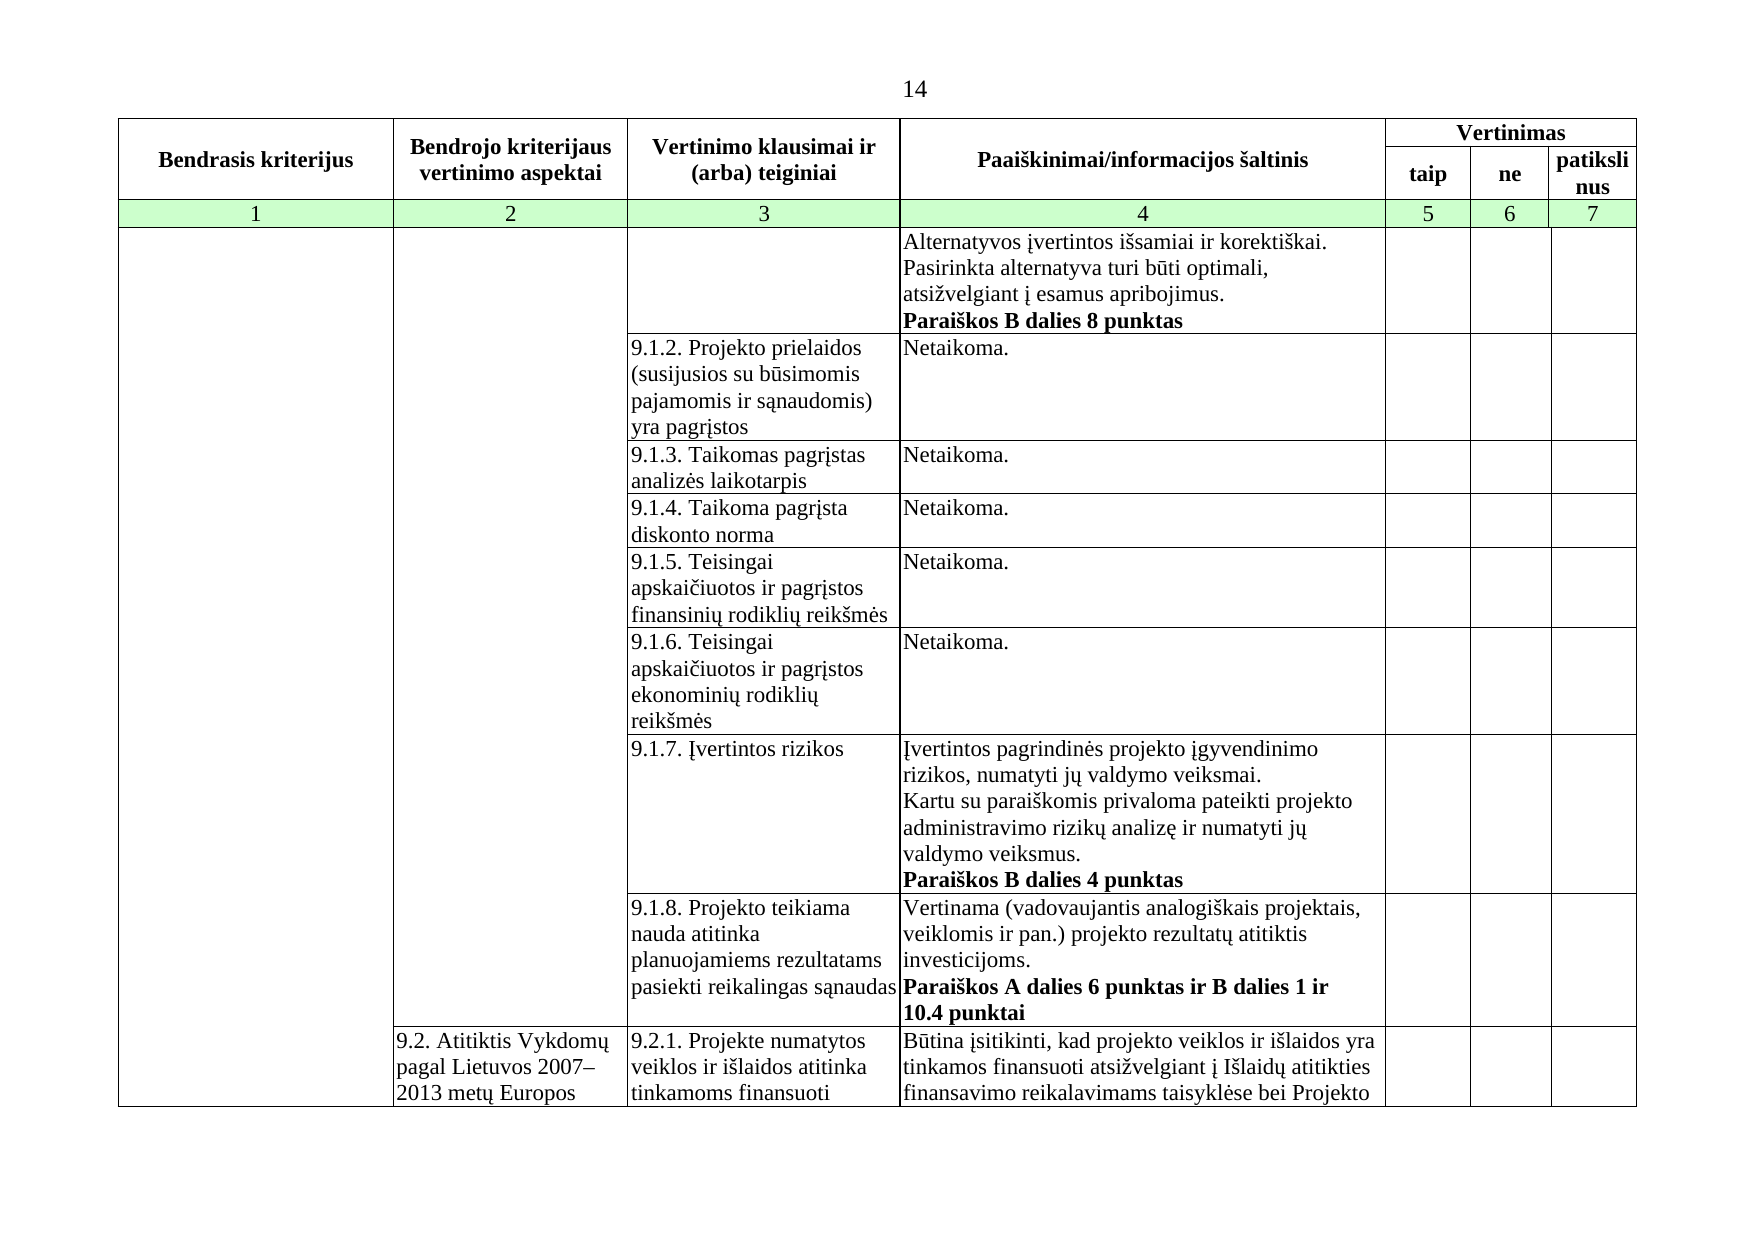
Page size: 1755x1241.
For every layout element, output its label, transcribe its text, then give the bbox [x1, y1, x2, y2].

table_cell [1471, 228, 1551, 333]
table_cell [1552, 894, 1636, 1026]
table_cell 4 [901, 200, 1385, 227]
table_cell [1471, 628, 1551, 734]
table_cell [1552, 494, 1636, 547]
table_cell Vertinama (vadovaujantis analogiškais projektais, veiklomis ir pan.) projekto rezultatų atitiktis investicijoms. Paraiškos A dalies 6 punktas ir B dalies 1 ir 10.4 punktai [901, 894, 1385, 1026]
table_cell Netaikoma. [901, 334, 1385, 439]
table_cell Netaikoma. [901, 628, 1385, 734]
table_cell 9.1.6. Teisingai apskaičiuotos ir pagrįstos ekonominių rodiklių reikšmės [628, 628, 899, 734]
table_cell [119, 228, 393, 1106]
table_header Vertinimo klausimai ir (arba) teiginiai [628, 119, 899, 199]
table_cell [1386, 894, 1470, 1026]
table_cell 1 [119, 200, 393, 227]
table_cell [1471, 441, 1551, 493]
table_cell [1386, 228, 1470, 333]
table_cell [1471, 1027, 1551, 1106]
table_cell [1386, 494, 1470, 547]
table_cell Netaikoma. [901, 441, 1385, 493]
table_cell Netaikoma. [901, 548, 1385, 627]
table_cell [1386, 628, 1470, 734]
table_cell [1386, 548, 1470, 627]
table_cell Alternatyvos įvertintos išsamiai ir korektiškai. Pasirinkta alternatyva turi būti optimali, atsižvelgiant į esamus apribojimus. Paraiškos B dalies 8 punktas [901, 228, 1385, 333]
table_cell [1386, 334, 1470, 439]
table_cell [1552, 735, 1636, 893]
table_cell [628, 228, 899, 333]
table_cell [1471, 735, 1551, 893]
table_cell Netaikoma. [901, 494, 1385, 547]
table_cell 9.1.8. Projekto teikiama nauda atitinka planuojamiems rezultatams pasiekti reikalingas sąnaudas [628, 894, 899, 1026]
table_cell 6 [1471, 200, 1548, 227]
table_cell [1471, 548, 1551, 627]
table_cell [1552, 628, 1636, 734]
table_cell 9.1.7. Įvertintos rizikos [628, 735, 899, 893]
table_header Bendrojo kriterijaus vertinimo aspektai [394, 119, 627, 199]
table_cell [1552, 1027, 1636, 1106]
table_cell 7 [1549, 200, 1636, 227]
table_cell ne [1471, 147, 1548, 199]
table_cell [1552, 441, 1636, 493]
table_cell 9.1.3. Taikomas pagrįstas analizės laikotarpis [628, 441, 899, 493]
table_header Bendrasis kriterijus [119, 119, 393, 199]
table_header Vertinimas [1386, 119, 1636, 146]
table_cell [1386, 441, 1470, 493]
table_cell Įvertintos pagrindinės projekto įgyvendinimo rizikos, numatyti jų valdymo veiksmai. Kartu su paraiškomis privaloma pateikti projekto administravimo rizikų analizę ir numatyti jų valdymo veiksmus. Paraiškos B dalies 4 punktas [901, 735, 1385, 893]
table_cell 5 [1386, 200, 1470, 227]
table_cell [1471, 894, 1551, 1026]
table_cell [394, 228, 627, 1026]
table_cell [1386, 1027, 1470, 1106]
table_cell 9.1.5. Teisingai apskaičiuotos ir pagrįstos finansinių rodiklių reikšmės [628, 548, 899, 627]
table_cell 3 [628, 200, 899, 227]
table_cell [1552, 548, 1636, 627]
table_cell 9.1.2. Projekto prielaidos (susijusios su būsimomis pajamomis ir sąnaudomis) yra pagrįstos [628, 334, 899, 439]
table_cell 9.1.4. Taikoma pagrįsta diskonto norma [628, 494, 899, 547]
table_cell [1552, 228, 1636, 333]
table_header Paaiškinimai/informacijos šaltinis [901, 119, 1385, 199]
table_cell taip [1386, 147, 1470, 199]
table_cell [1471, 334, 1551, 439]
table_cell [1386, 735, 1470, 893]
table_cell Būtina įsitikinti, kad projekto veiklos ir išlaidos yra tinkamos finansuoti atsižvelgiant į Išlaidų atitikties finansavimo reikalavimams taisyklėse bei Projekto [901, 1027, 1385, 1106]
table_cell [1471, 494, 1551, 547]
table_cell 2 [394, 200, 627, 227]
table_cell [1552, 334, 1636, 439]
table_cell patikslinus [1549, 147, 1636, 199]
table_cell 9.2. Atitiktis Vykdomų pagal Lietuvos 2007–2013 metų Europos [394, 1027, 627, 1106]
table_cell 9.2.1. Projekte numatytos veiklos ir išlaidos atitinka tinkamoms finansuoti [628, 1027, 899, 1106]
